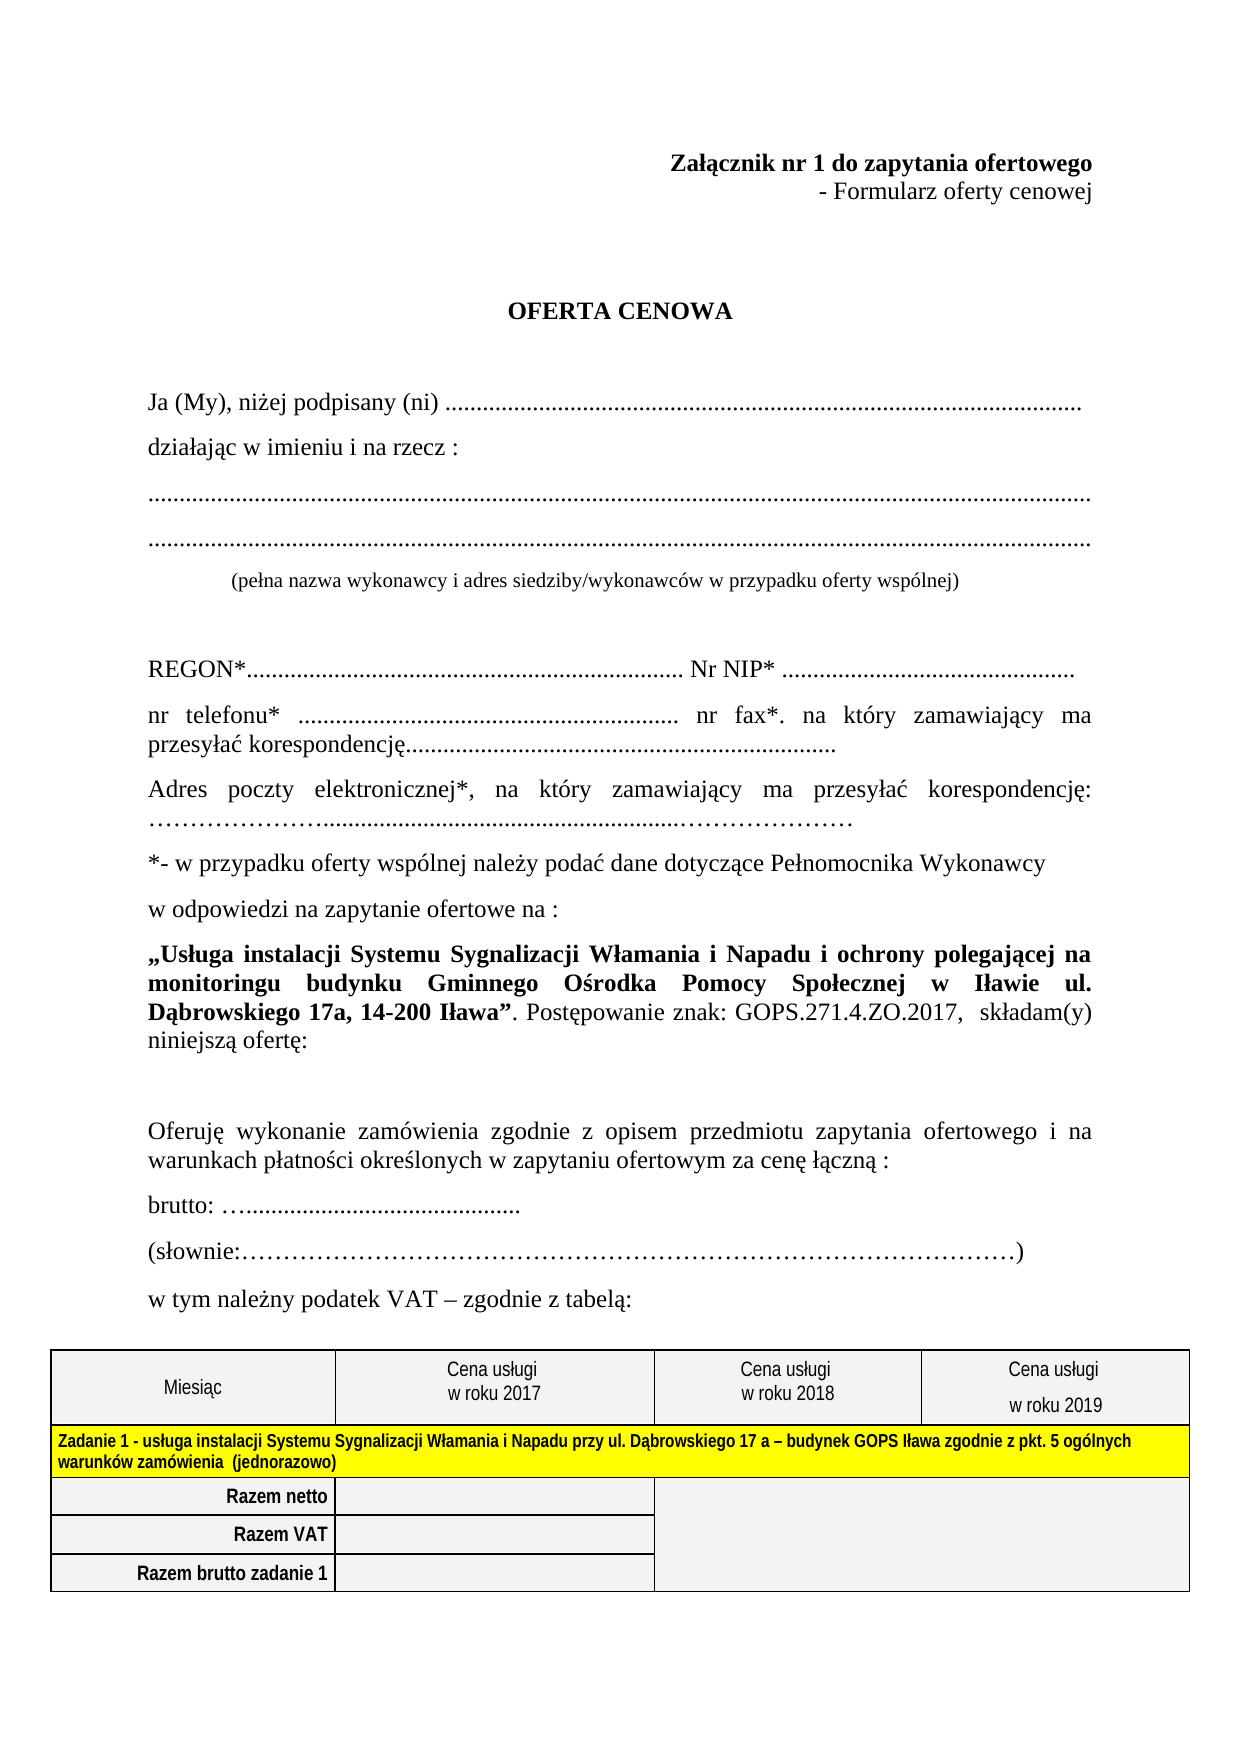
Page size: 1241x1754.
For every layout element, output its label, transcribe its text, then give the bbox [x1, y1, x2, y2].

text Oferuję wykonanie zamówienia zgodnie z opisem przedmiotu zapytania ofertowego i na warunkach płatności określonych w zapytaniu ofertowym za cenę łączną : [148, 1116, 1093, 1174]
table_cell Zadanie 1 - usługa instalacji Systemu Sygnalizacji Włamania i Napadu przy ul. Dąbrowskiego 17 a – budynek GOPS Iława zgodnie z pkt. 5 ogólnych warunków zamówienia (jednorazowo) [52, 1426, 1189, 1477]
table_cell [336, 1478, 654, 1514]
table_cell [655, 1478, 1189, 1591]
text Załącznik nr 1 do zapytania ofertowego [148, 148, 1093, 176]
table_cell Razem VAT [52, 1516, 334, 1552]
table_header Cena usługi w roku 2018 [655, 1351, 921, 1423]
table_cell Razem brutto zadanie 1 [52, 1555, 334, 1591]
text Adres poczty elektronicznej*, na który zamawiający ma przesyłać korespondencję:………………….........................................................………………… [148, 774, 1093, 832]
table_cell [336, 1555, 654, 1591]
text „Usługa instalacji Systemu Sygnalizacji Włamania i Napadu i ochrony polegającej na monitoringu budynku Gminnego Ośrodka Pomocy Społecznej w Iławie ul. Dąbrowskiego 17a, 14-200 Iława”. Postępowanie znak: GOPS.271.4.ZO.2017, składam(y) niniejszą ofertę: [148, 939, 1093, 1054]
table_header Cena usługi w roku 2019 [922, 1351, 1189, 1423]
text ....................................................................................................................................................... [148, 478, 1093, 506]
text REGON*...................................................................... Nr NIP* ............................................... [148, 654, 1093, 683]
text (pełna nazwa wykonawcy i adres siedziby/wykonawców w przypadku oferty wspólnej) [148, 568, 1093, 592]
text nr telefonu* ............................................................. nr fax*. na który zamawiający ma przesyłać korespondencję..................................................................... [148, 700, 1093, 757]
text Ja (My), niżej podpisany (ni) ...................................................................................................... [148, 387, 1093, 416]
text (słownie:…………………………………………………………………………………) [148, 1236, 1093, 1264]
text *- w przypadku oferty wspólnej należy podać dane dotyczące Pełnomocnika Wykonawcy [148, 848, 1093, 877]
text OFERTA CENOWA [148, 296, 1093, 325]
table_header Miesiąc [52, 1351, 335, 1423]
table_cell Razem netto [52, 1478, 334, 1514]
table_header Cena usługi w roku 2017 [336, 1351, 654, 1423]
text w tym należny podatek VAT – zgodnie z tabelą: [148, 1281, 1093, 1313]
text brutto: …............................................ [148, 1190, 1093, 1219]
table_cell [336, 1516, 654, 1552]
text ....................................................................................................................................................... [148, 523, 1093, 552]
text - Formularz oferty cenowej [148, 176, 1093, 205]
text działając w imieniu i na rzecz : [148, 432, 1093, 461]
text w odpowiedzi na zapytanie ofertowe na : [148, 894, 1093, 922]
